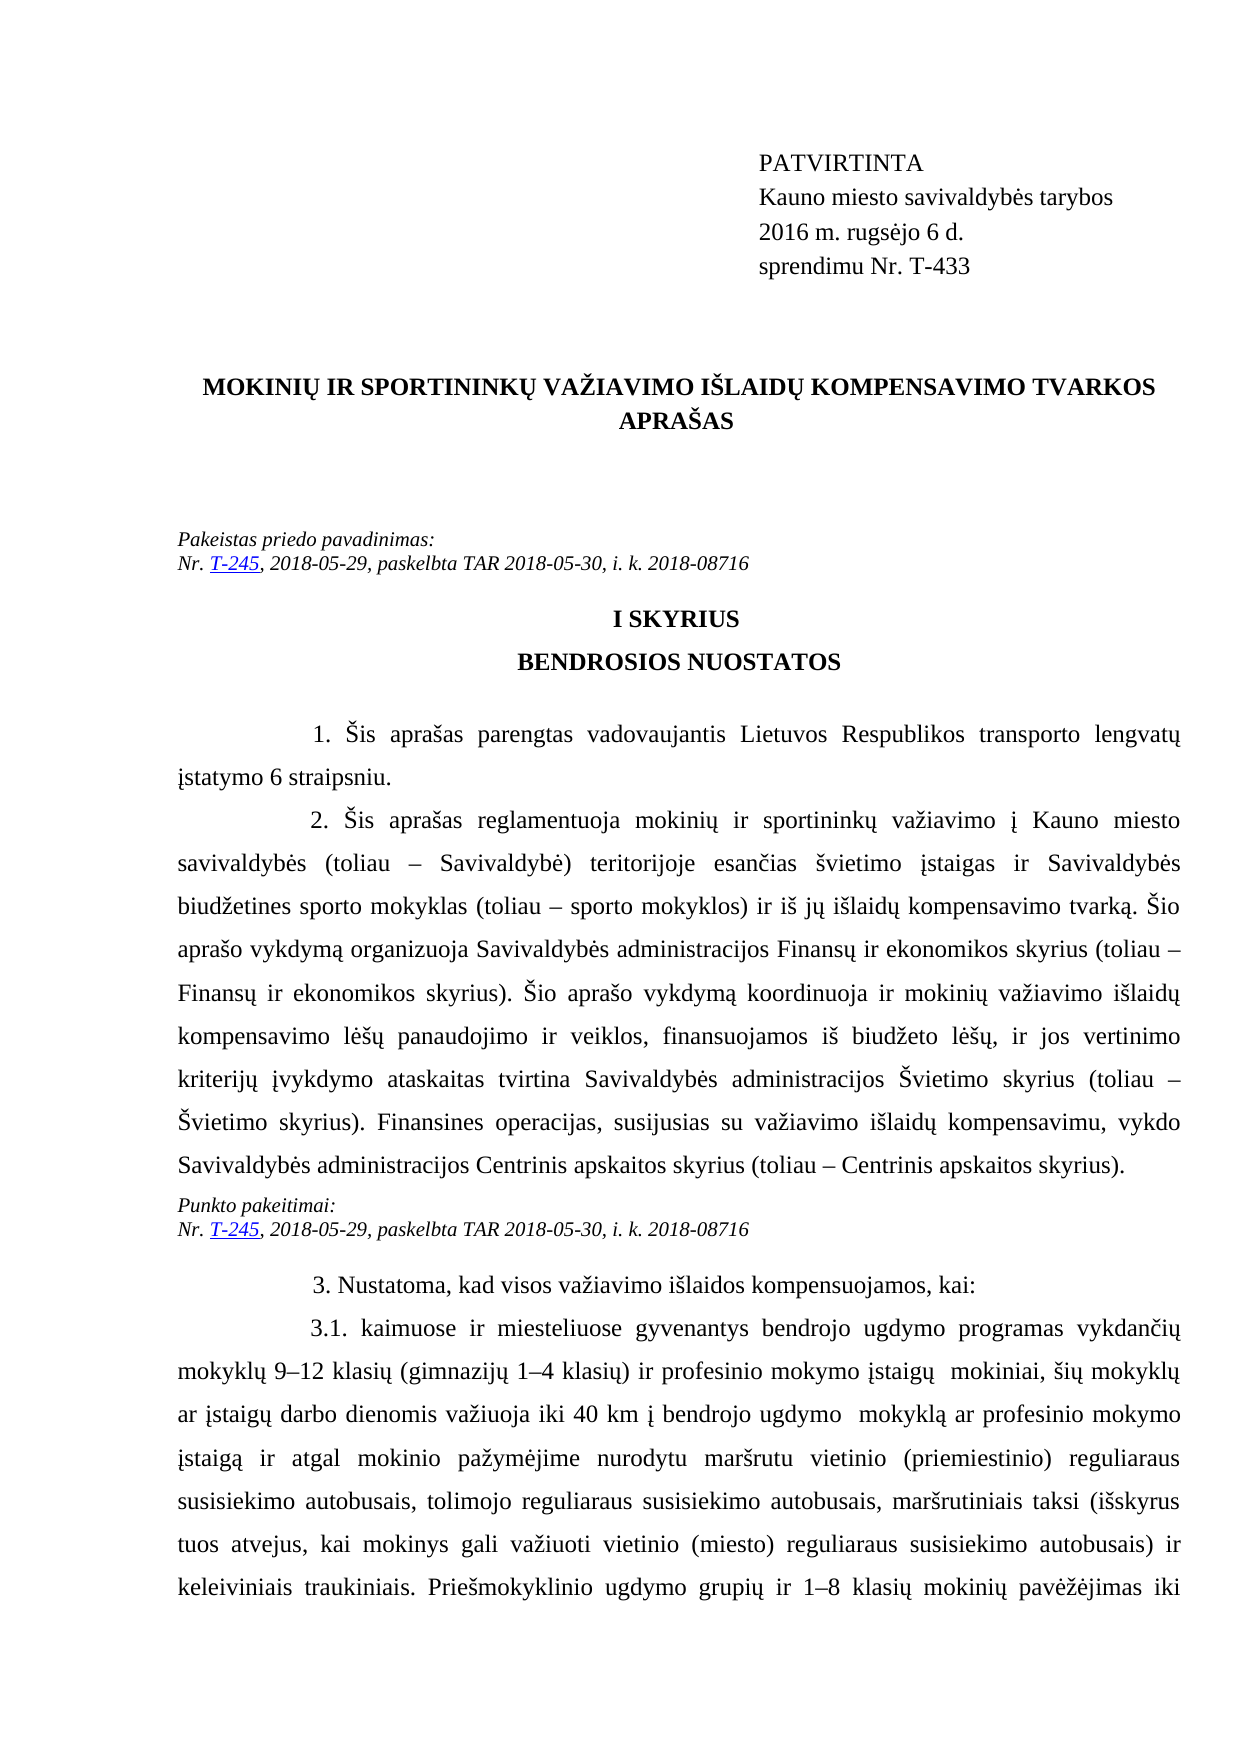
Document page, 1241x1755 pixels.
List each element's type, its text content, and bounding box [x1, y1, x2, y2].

text BENDROSIOS NUOSTATOS [177, 647, 1181, 676]
text Pakeistas priedo pavadinimas: [177, 527, 1181, 551]
text 2016 m. rugsėjo 6 d. [177, 217, 1181, 245]
text PATVIRTINTA [177, 148, 1181, 176]
text MOKINIŲ IR SPORTININKŲ VAŽIAVIMO IŠLAIDŲ KOMPENSAVIMO TVARKOS APRAŠAS [177, 372, 1181, 435]
text Nr. T-245, 2018-05-29, paskelbta TAR 2018-05-30, i. k. 2018-08716 [177, 1217, 1181, 1241]
text I SKYRIUS [177, 604, 1181, 633]
text 2. Šis aprašas reglamentuoja mokinių ir sportininkų važiavimo į Kauno miesto savivaldybės (toliau – Savivaldybė) teritorijoje esančias švietimo įstaigas ir Savivaldybės biudžetines sporto mokyklas (toliau – sporto mokyklos) ir iš jų išlaidų kompensavimo tvarką. Šio aprašo vykdymą organizuoja Savivaldybės administracijos Finansų ir ekonomikos skyrius (toliau – Finansų ir ekonomikos skyrius). Šio aprašo vykdymą koordinuoja ir mokinių važiavimo išlaidų kompensavimo lėšų panaudojimo ir veiklos, finansuojamos iš biudžeto lėšų, ir jos vertinimo kriterijų įvykdymo ataskaitas tvirtina Savivaldybės administracijos Švietimo skyrius (toliau – Švietimo skyrius). Finansines operacijas, susijusias su važiavimo išlaidų kompensavimu, vykdo Savivaldybės administracijos Centrinis apskaitos skyrius (toliau – Centrinis apskaitos skyrius). [177, 805, 1181, 1179]
text 3. Nustatoma, kad visos važiavimo išlaidos kompensuojamos, kai: [177, 1270, 1181, 1299]
text Punkto pakeitimai: [177, 1193, 1181, 1217]
text sprendimu Nr. T-433 [177, 251, 1181, 280]
text Kauno miesto savivaldybės tarybos [177, 182, 1181, 211]
text 1. Šis aprašas parengtas vadovaujantis Lietuvos Respublikos transporto lengvatų įstatymo 6 straipsniu. [177, 719, 1181, 791]
text Nr. T-245, 2018-05-29, paskelbta TAR 2018-05-30, i. k. 2018-08716 [177, 551, 1181, 575]
text 3.1. kaimuose ir miesteliuose gyvenantys bendrojo ugdymo programas vykdančių mokyklų 9–12 klasių (gimnazijų 1–4 klasių) ir profesinio mokymo įstaigų mokiniai, šių mokyklų ar įstaigų darbo dienomis važiuoja iki 40 km į bendrojo ugdymo mokyklą ar profesinio mokymo įstaigą ir atgal mokinio pažymėjime nurodytu maršrutu vietinio (priemiestinio) reguliaraus susisiekimo autobusais, tolimojo reguliaraus susisiekimo autobusais, maršrutiniais taksi (išskyrus tuos atvejus, kai mokinys gali važiuoti vietinio (miesto) reguliaraus susisiekimo autobusais) ir keleiviniais traukiniais. Priešmokyklinio ugdymo grupių ir 1–8 klasių mokinių pavėžėjimas iki [177, 1313, 1181, 1601]
